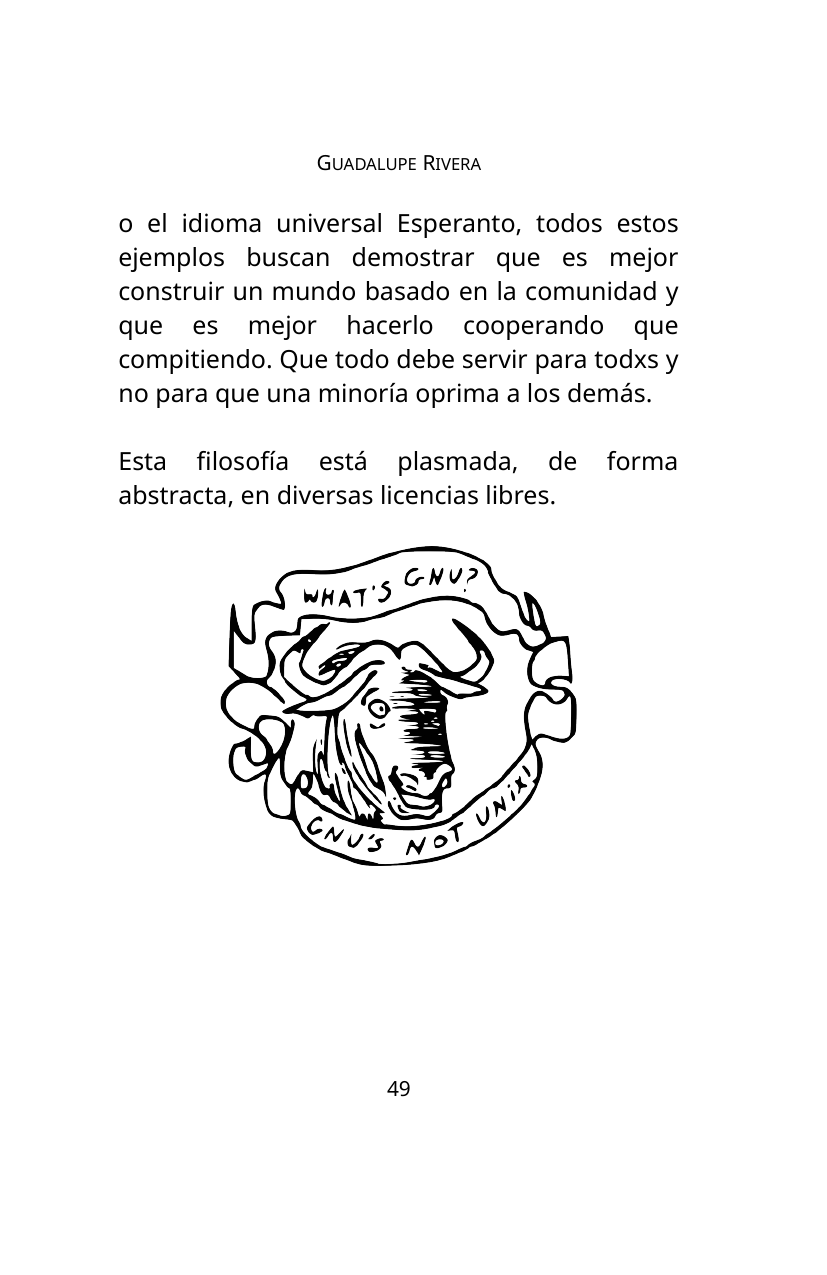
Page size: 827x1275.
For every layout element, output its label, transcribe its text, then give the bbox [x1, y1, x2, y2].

picture [220, 546, 577, 866]
text Esta filosofía está plasmada, de forma abstracta, en diversas licencias libres. [118, 444, 679, 512]
text o el idioma universal Esperanto, todos estos ejemplos buscan demostrar que es mejor construir un mundo basado en la comunidad y que es mejor hacerlo cooperando que compitiendo. Que todo debe servir para todxs y no para que una minoría oprima a los demás. [118, 206, 679, 410]
